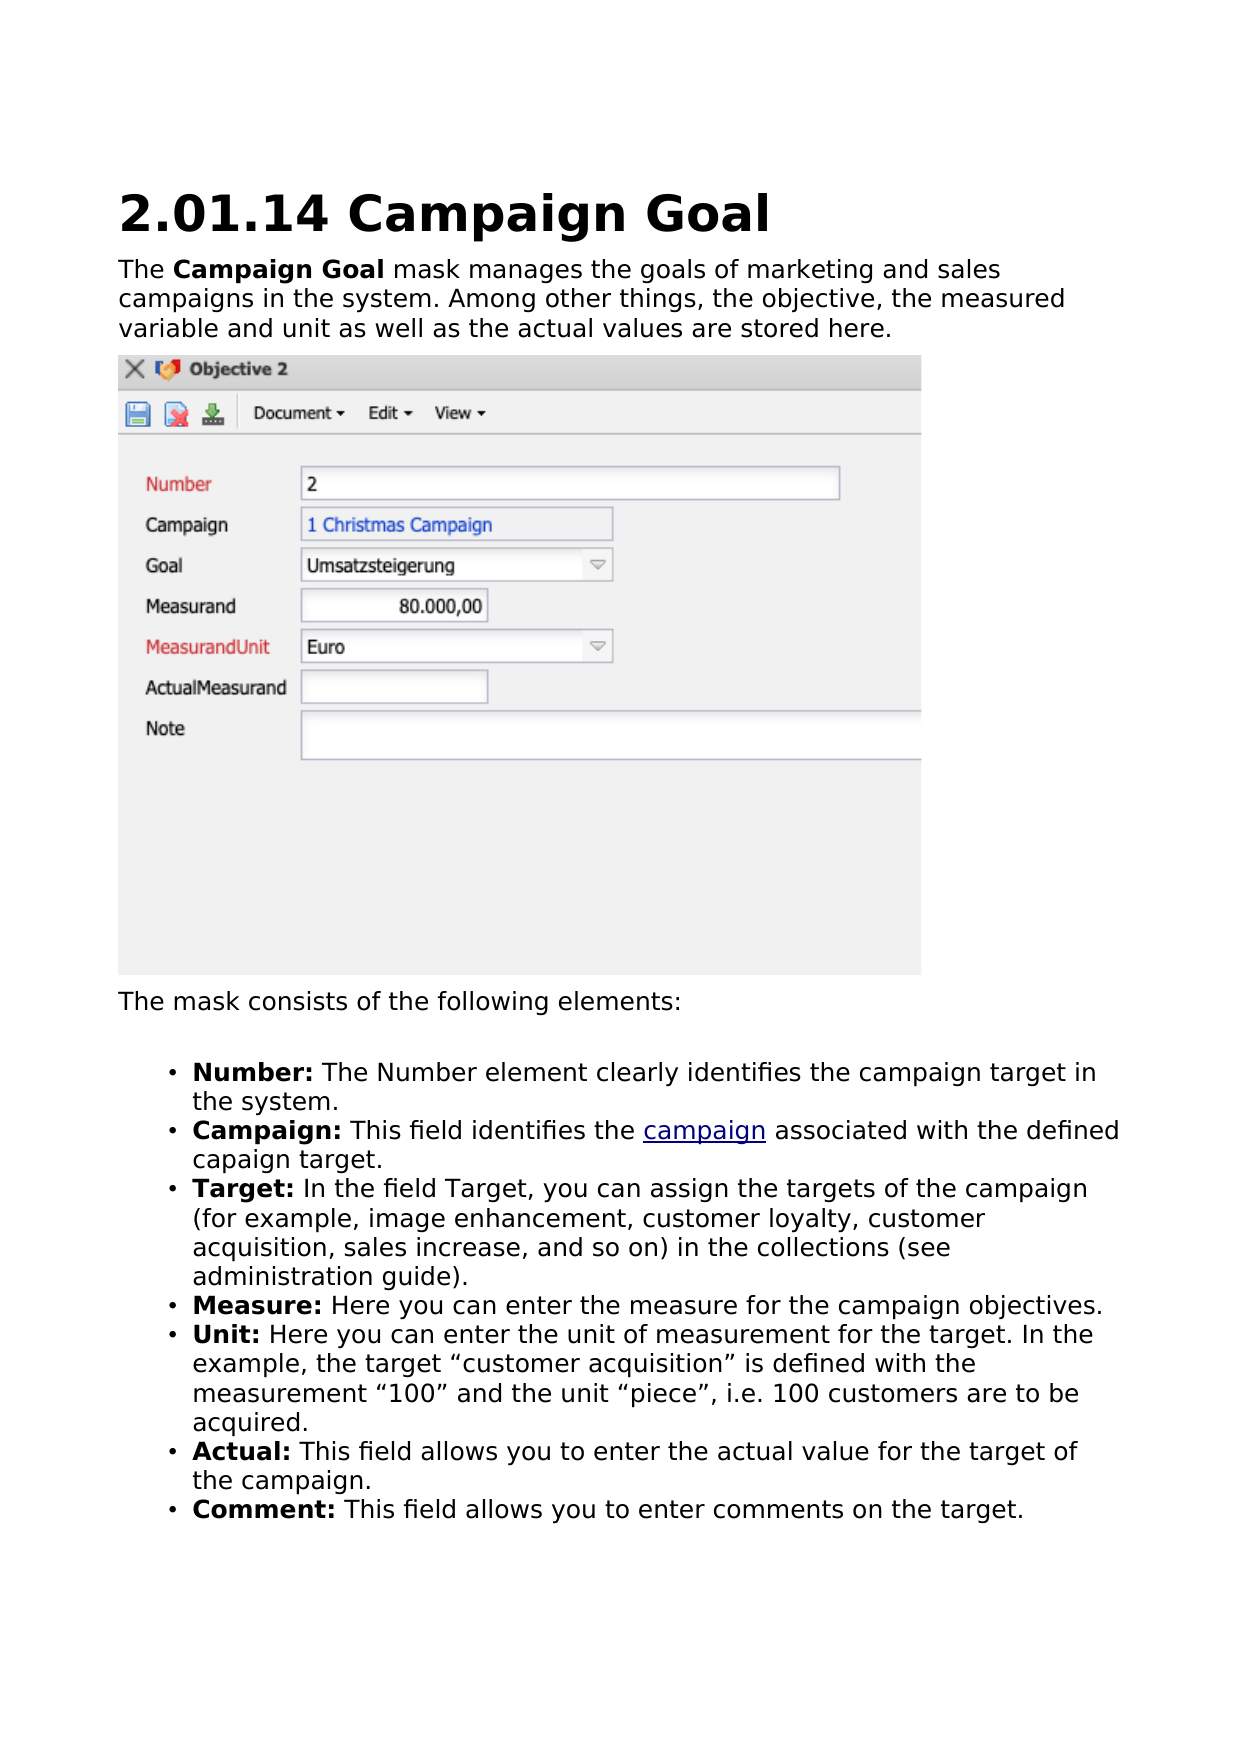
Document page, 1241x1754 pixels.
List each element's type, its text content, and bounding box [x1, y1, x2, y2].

list Measure: Here you can enter the measure for the campaign objectives. [177, 1291, 1122, 1320]
list Comment: This field allows you to enter comments on the target. [177, 1495, 1122, 1524]
list Target: In the field Target, you can assign the targets of the campaign (for example, image enhancement, customer loyalty, customer acquisition, sales increase, and so on) in the collections (see administration guide). [177, 1174, 1122, 1291]
list Campaign: This field identifies the campaign associated with the defined capaign target. [177, 1116, 1122, 1174]
list Unit: Here you can enter the unit of measurement for the target. In the example, the target “customer acquisition” is defined with the measurement “100” and the unit “piece”, i.e. 100 customers are to be acquired. [177, 1320, 1122, 1437]
picture [118, 355, 922, 975]
subtitle 2.01.14 Campaign Goal [118, 185, 1122, 243]
text The mask consists of the following elements: [118, 987, 1122, 1016]
list Actual: This field allows you to enter the actual value for the target of the campaign. [177, 1437, 1122, 1495]
text The Campaign Goal mask manages the goals of marketing and sales campaigns in the system. Among other things, the objective, the measured variable and unit as well as the actual values are stored here. [118, 256, 1122, 343]
list Number: The Number element clearly identifies the campaign target in the system. [177, 1058, 1122, 1116]
